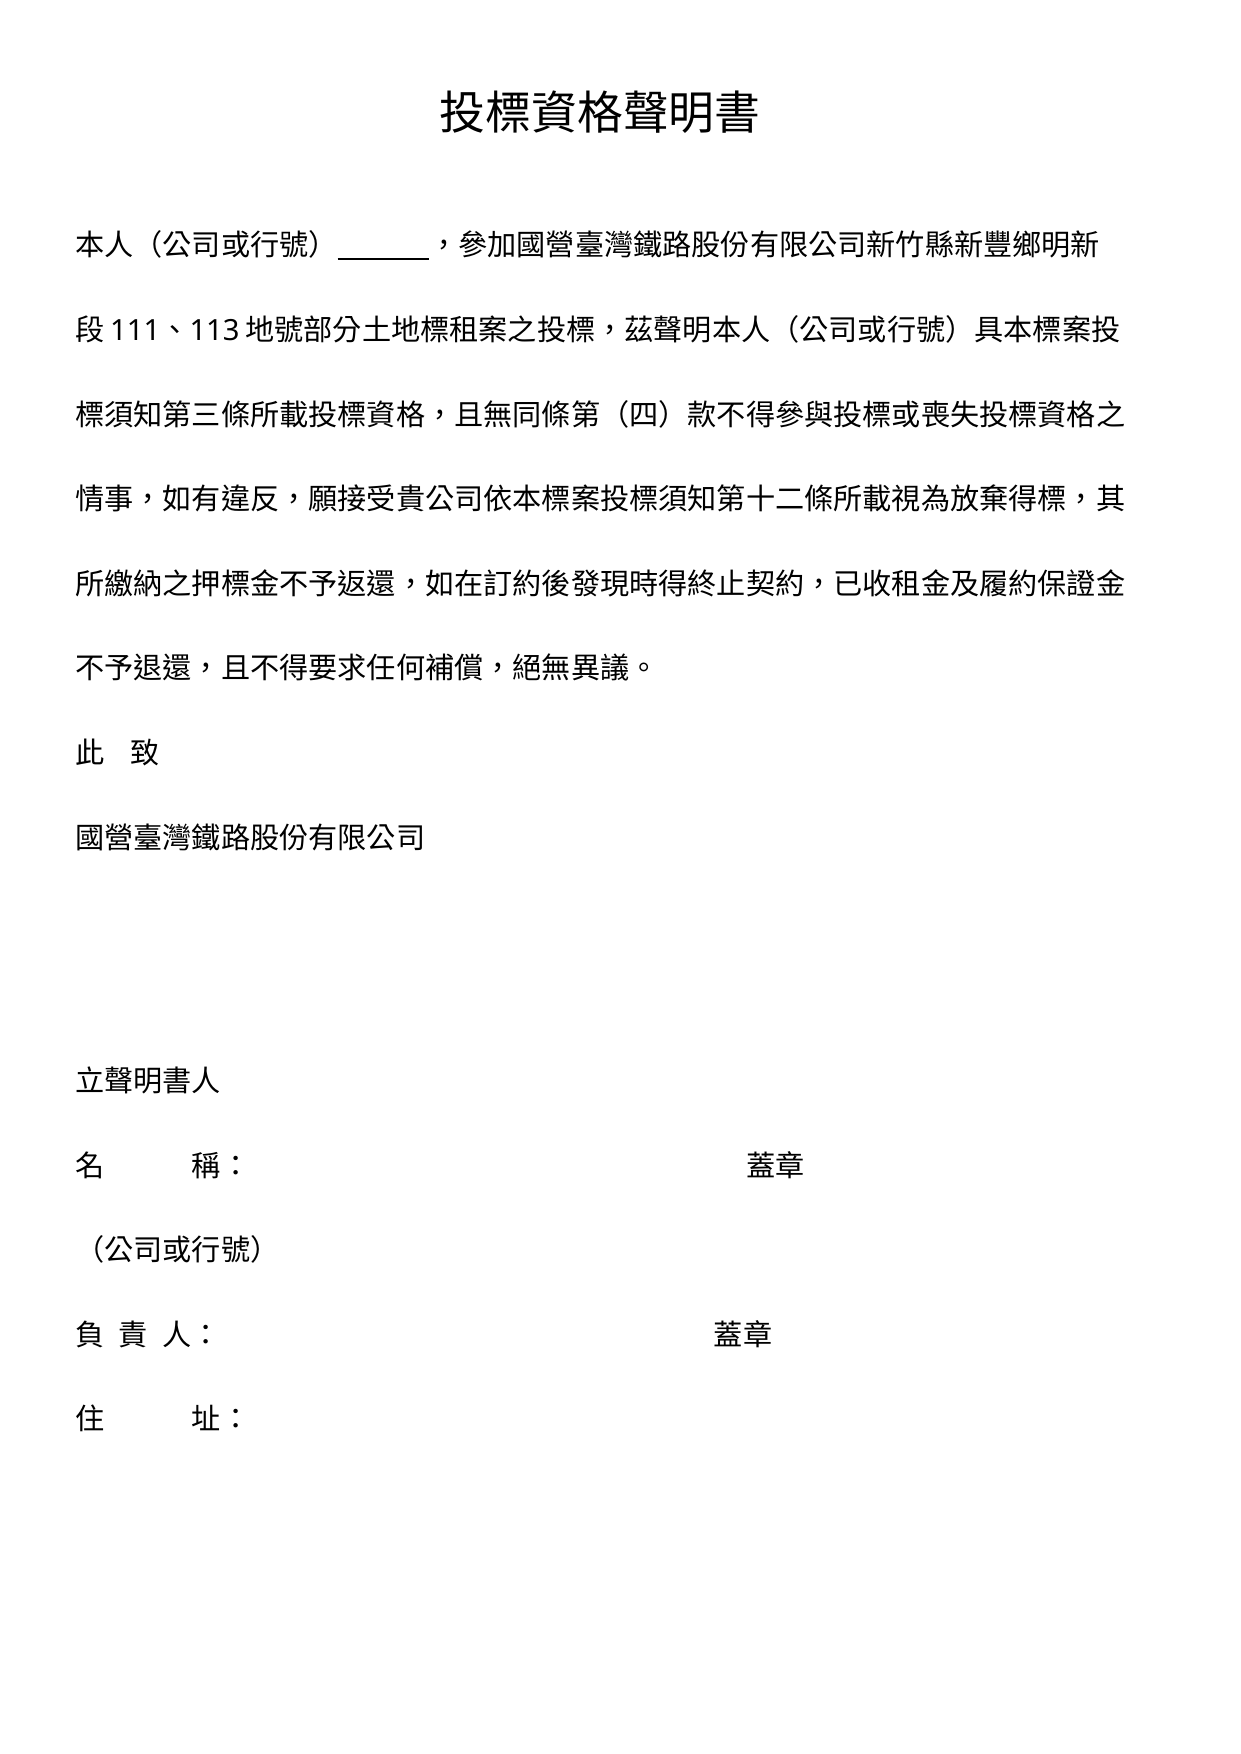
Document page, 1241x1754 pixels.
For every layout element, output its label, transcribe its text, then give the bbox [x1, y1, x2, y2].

text 立聲明書人 [75, 1057, 1125, 1100]
text 名 稱： 蓋章 [75, 1142, 1125, 1184]
text 投標資格聲明書 [75, 76, 1125, 143]
text 此 致 [75, 729, 1125, 772]
text 負 責 人： 蓋章 [75, 1311, 1125, 1353]
text 住 址： [75, 1396, 1125, 1438]
text 本人（公司或行號） ，參加國營臺灣鐵路股份有限公司新竹縣新豐鄉明新段111、113地號部分土地標租案之投標，茲聲明本人（公司或行號）具本標案投標須知第三條所載投標資格，且無同條第（四）款不得參與投標或喪失投標資格之情事，如有違反，願接受貴公司依本標案投標須知第十二條所載視為放棄得標，其所繳納之押標金不予返還，如在訂約後發現時得終止契約，已收租金及履約保證金不予退還，且不得要求任何補償，絕無異議。 [75, 222, 1125, 687]
text （公司或行號） [75, 1227, 1125, 1269]
text 國營臺灣鐵路股份有限公司 [75, 814, 1125, 856]
